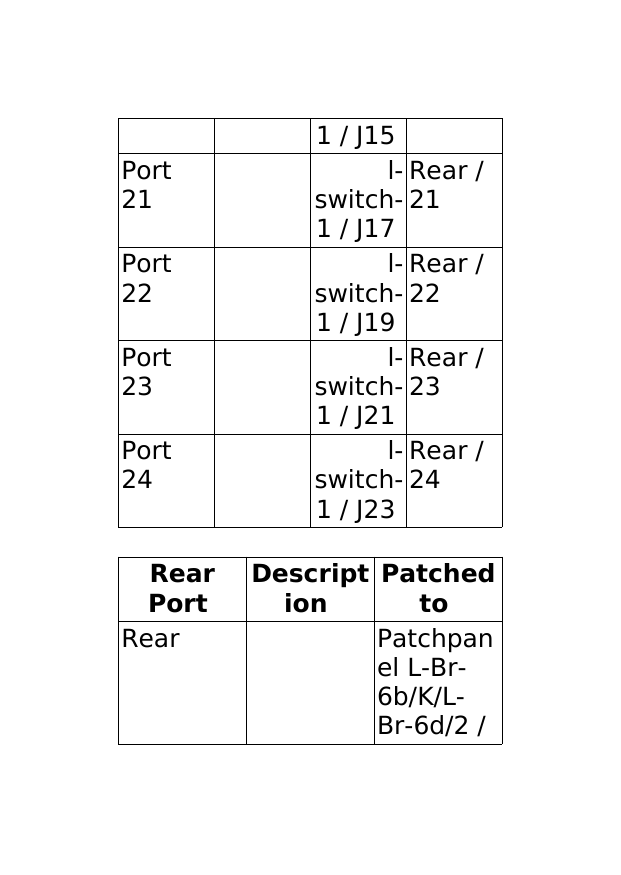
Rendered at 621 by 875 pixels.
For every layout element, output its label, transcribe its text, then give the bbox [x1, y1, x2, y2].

table_header Patched to [375, 558, 502, 621]
table_cell Patchpanel L-Br-6b/K/L-Br-6d/2 / [375, 622, 502, 743]
table_cell l-switch-1 / J19 [311, 248, 406, 340]
table_cell Port 21 [119, 154, 214, 247]
table_cell [215, 435, 310, 527]
table_cell Port 24 [119, 435, 214, 527]
table_cell Port 23 [119, 341, 214, 433]
table_cell [407, 119, 502, 153]
table_header Rear Port [119, 558, 246, 621]
table_cell Rear / 23 [407, 341, 502, 433]
table_cell Rear / 24 [407, 435, 502, 527]
table_header Description [247, 558, 374, 621]
table_cell Rear [119, 622, 246, 743]
table_cell l-switch-1 / J21 [311, 341, 406, 433]
table_cell [215, 119, 310, 153]
table_cell [215, 341, 310, 433]
table_cell l-switch-1 / J17 [311, 154, 406, 247]
table_cell [215, 248, 310, 340]
table_cell Rear / 22 [407, 248, 502, 340]
table_cell [119, 119, 214, 153]
table_cell [215, 154, 310, 247]
table_cell l-switch-1 / J23 [311, 435, 406, 527]
table_cell Rear / 21 [407, 154, 502, 247]
table_cell 1 / J15 [311, 119, 406, 153]
table_cell [247, 622, 374, 743]
table_cell Port 22 [119, 248, 214, 340]
